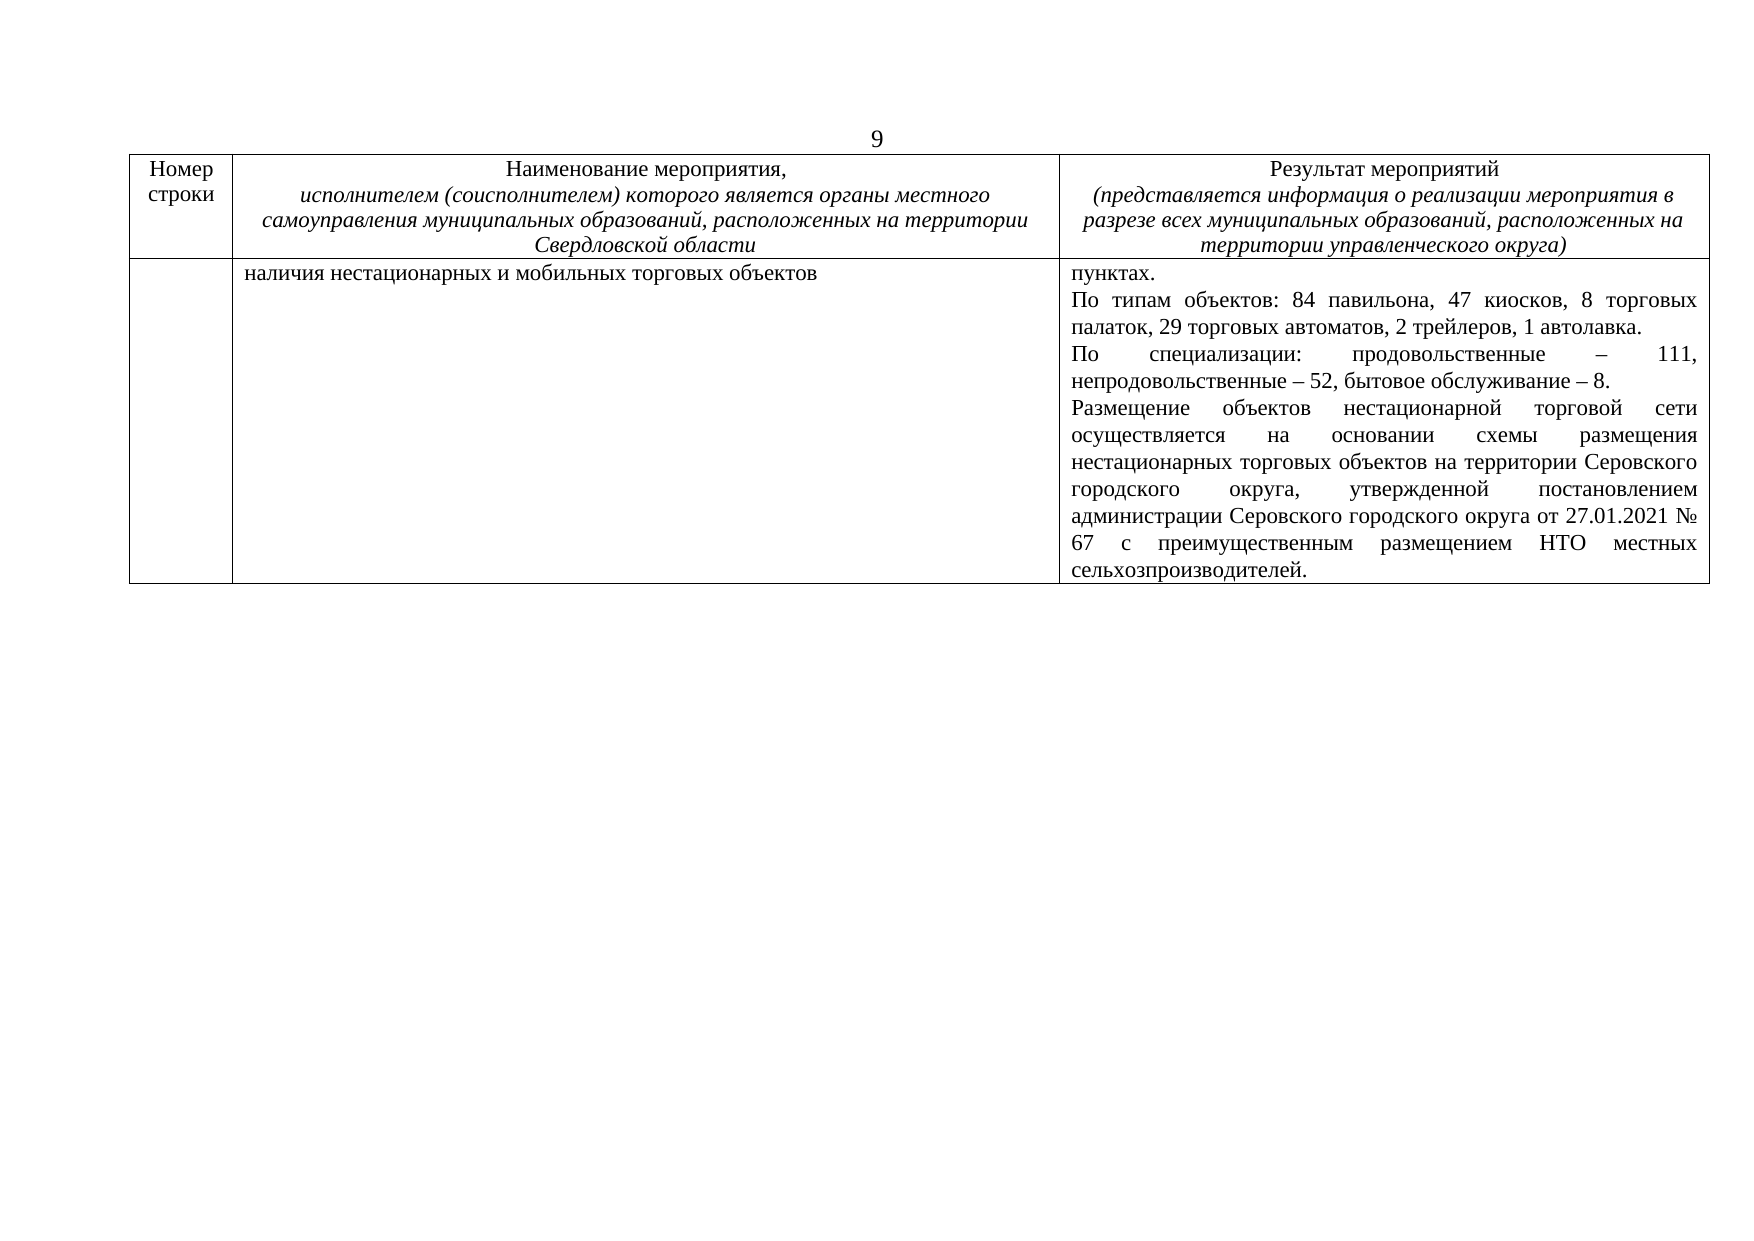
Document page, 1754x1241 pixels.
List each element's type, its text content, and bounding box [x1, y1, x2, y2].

table_cell [130, 259, 232, 583]
table_header Результат мероприятий (представляется информация о реализации мероприятия в разрезе всех муниципальных образований, расположенных на территории управленческого округа) [1060, 155, 1709, 257]
table_header Номер строки [130, 155, 232, 257]
table_header Наименование мероприятия, исполнителем (соисполнителем) которого является органы местного самоуправления муниципальных образований, расположенных на территории Свердловской области [233, 155, 1059, 257]
table_cell наличия нестационарных и мобильных торговых объектов [233, 259, 1059, 583]
table_cell пунктах. По типам объектов: 84 павильона, 47 киосков, 8 торговых палаток, 29 торговых автоматов, 2 трейлеров, 1 автолавка. По специализации: продовольственные – 111, непродовольственные – 52, бытовое обслуживание – 8. Размещение объектов нестационарной торговой сети осуществляется на основании схемы размещения нестационарных торговых объектов на территории Серовского городского округа, утвержденной постановлением администрации Серовского городского округа от 27.01.2021 № 67 с преимущественным размещением НТО местных сельхозпроизводителей. [1060, 259, 1709, 583]
